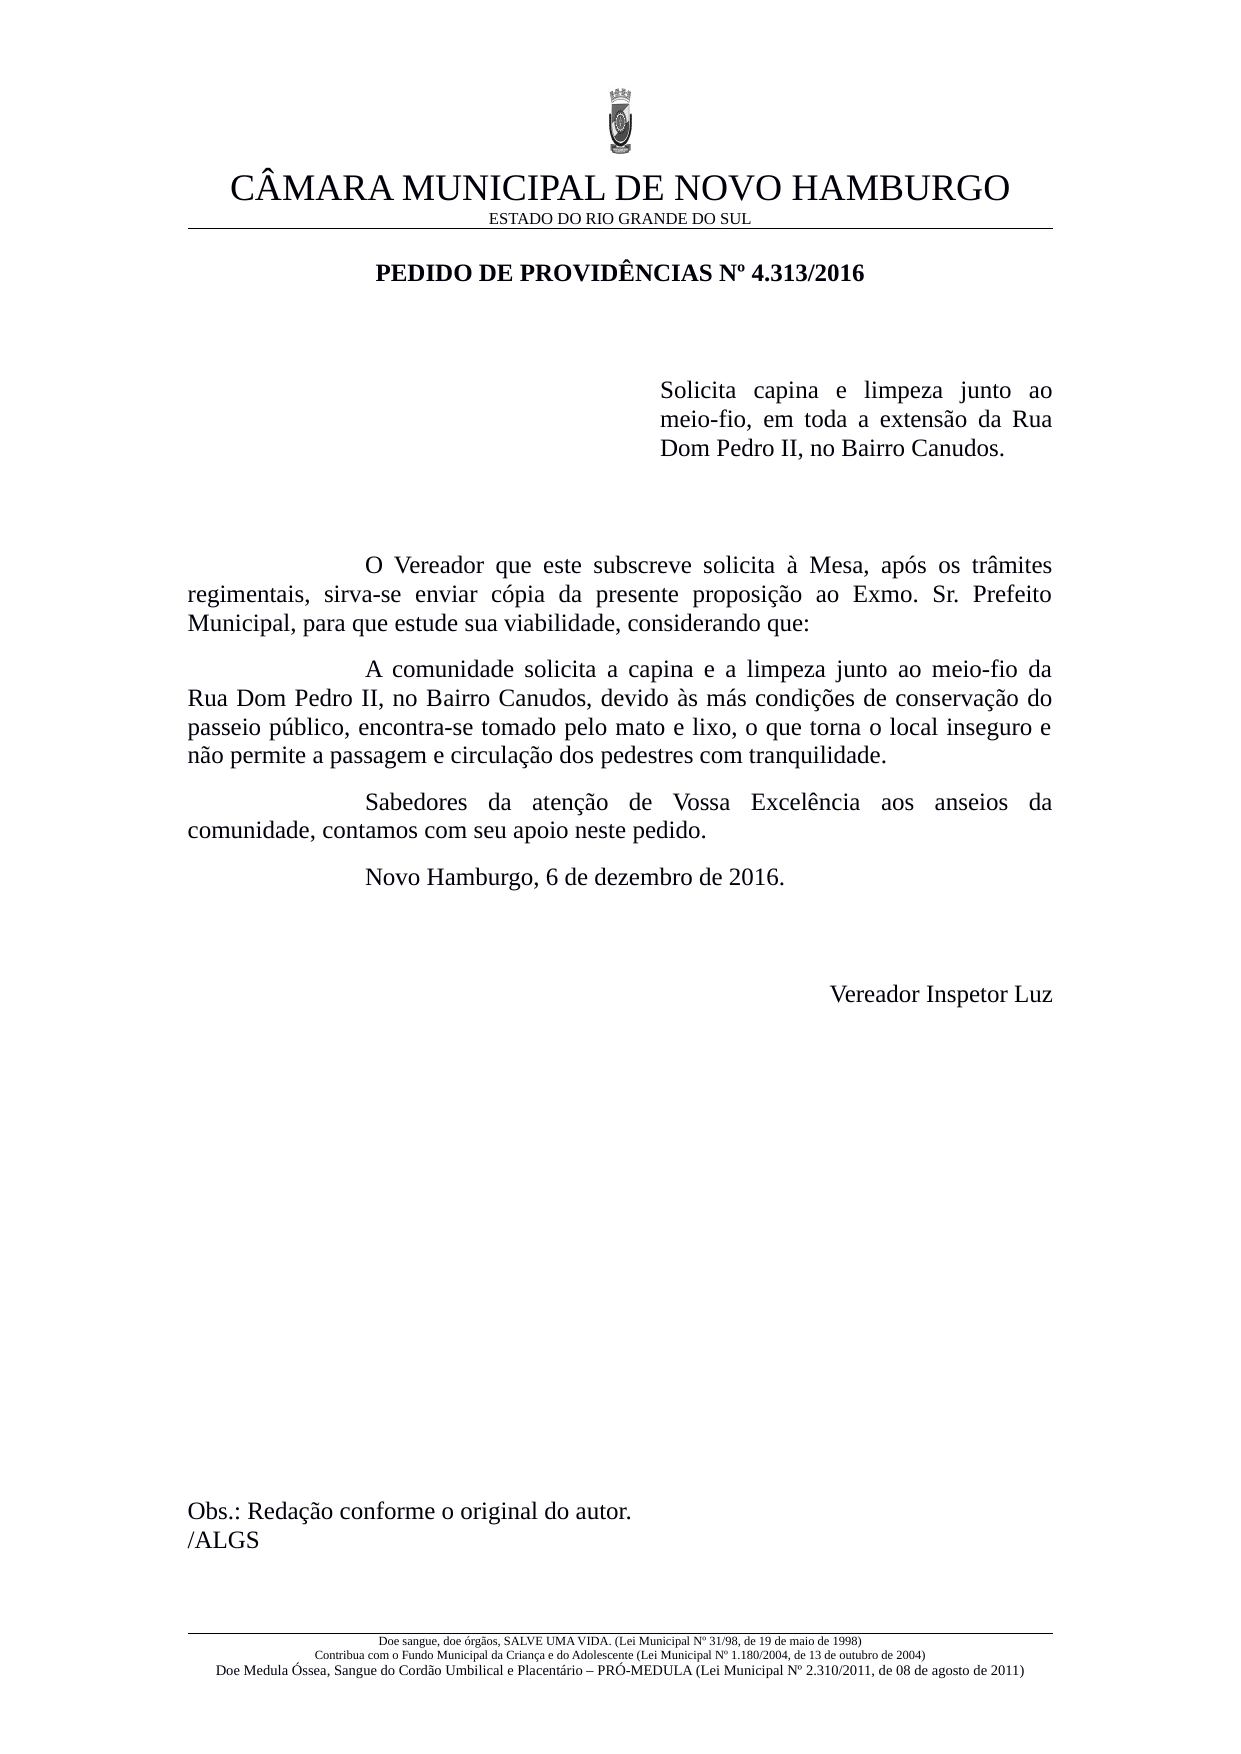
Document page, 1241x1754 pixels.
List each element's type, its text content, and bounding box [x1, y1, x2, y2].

text O Vereador que este subscreve solicita à Mesa, após os trâmites regimentais, sirva-se enviar cópia da presente proposição ao Exmo. Sr. Prefeito Municipal, para que estude sua viabilidade, considerando que: [187, 550, 1053, 636]
text Novo Hamburgo, 6 de dezembro de 2016. [187, 862, 1053, 891]
text Solicita capina e limpeza junto ao meio-fio, em toda a extensão da Rua Dom Pedro II, no Bairro Canudos. [660, 375, 1053, 462]
text PEDIDO DE PROVIDÊNCIAS Nº 4.313/2016 [187, 258, 1053, 287]
text Sabedores da atenção de Vossa Excelência aos anseios da comunidade, contamos com seu apoio neste pedido. [187, 787, 1053, 844]
text /ALGS [187, 1525, 1053, 1553]
text Obs.: Redação conforme o original do autor. [187, 1496, 1053, 1525]
text A comunidade solicita a capina e a limpeza junto ao meio-fio da Rua Dom Pedro II, no Bairro Canudos, devido às más condições de conservação do passeio público, encontra-se tomado pelo mato e lixo, o que torna o local inseguro e não permite a passagem e circulação dos pedestres com tranquilidade. [187, 654, 1053, 769]
text Vereador Inspetor Luz [187, 979, 1053, 1008]
